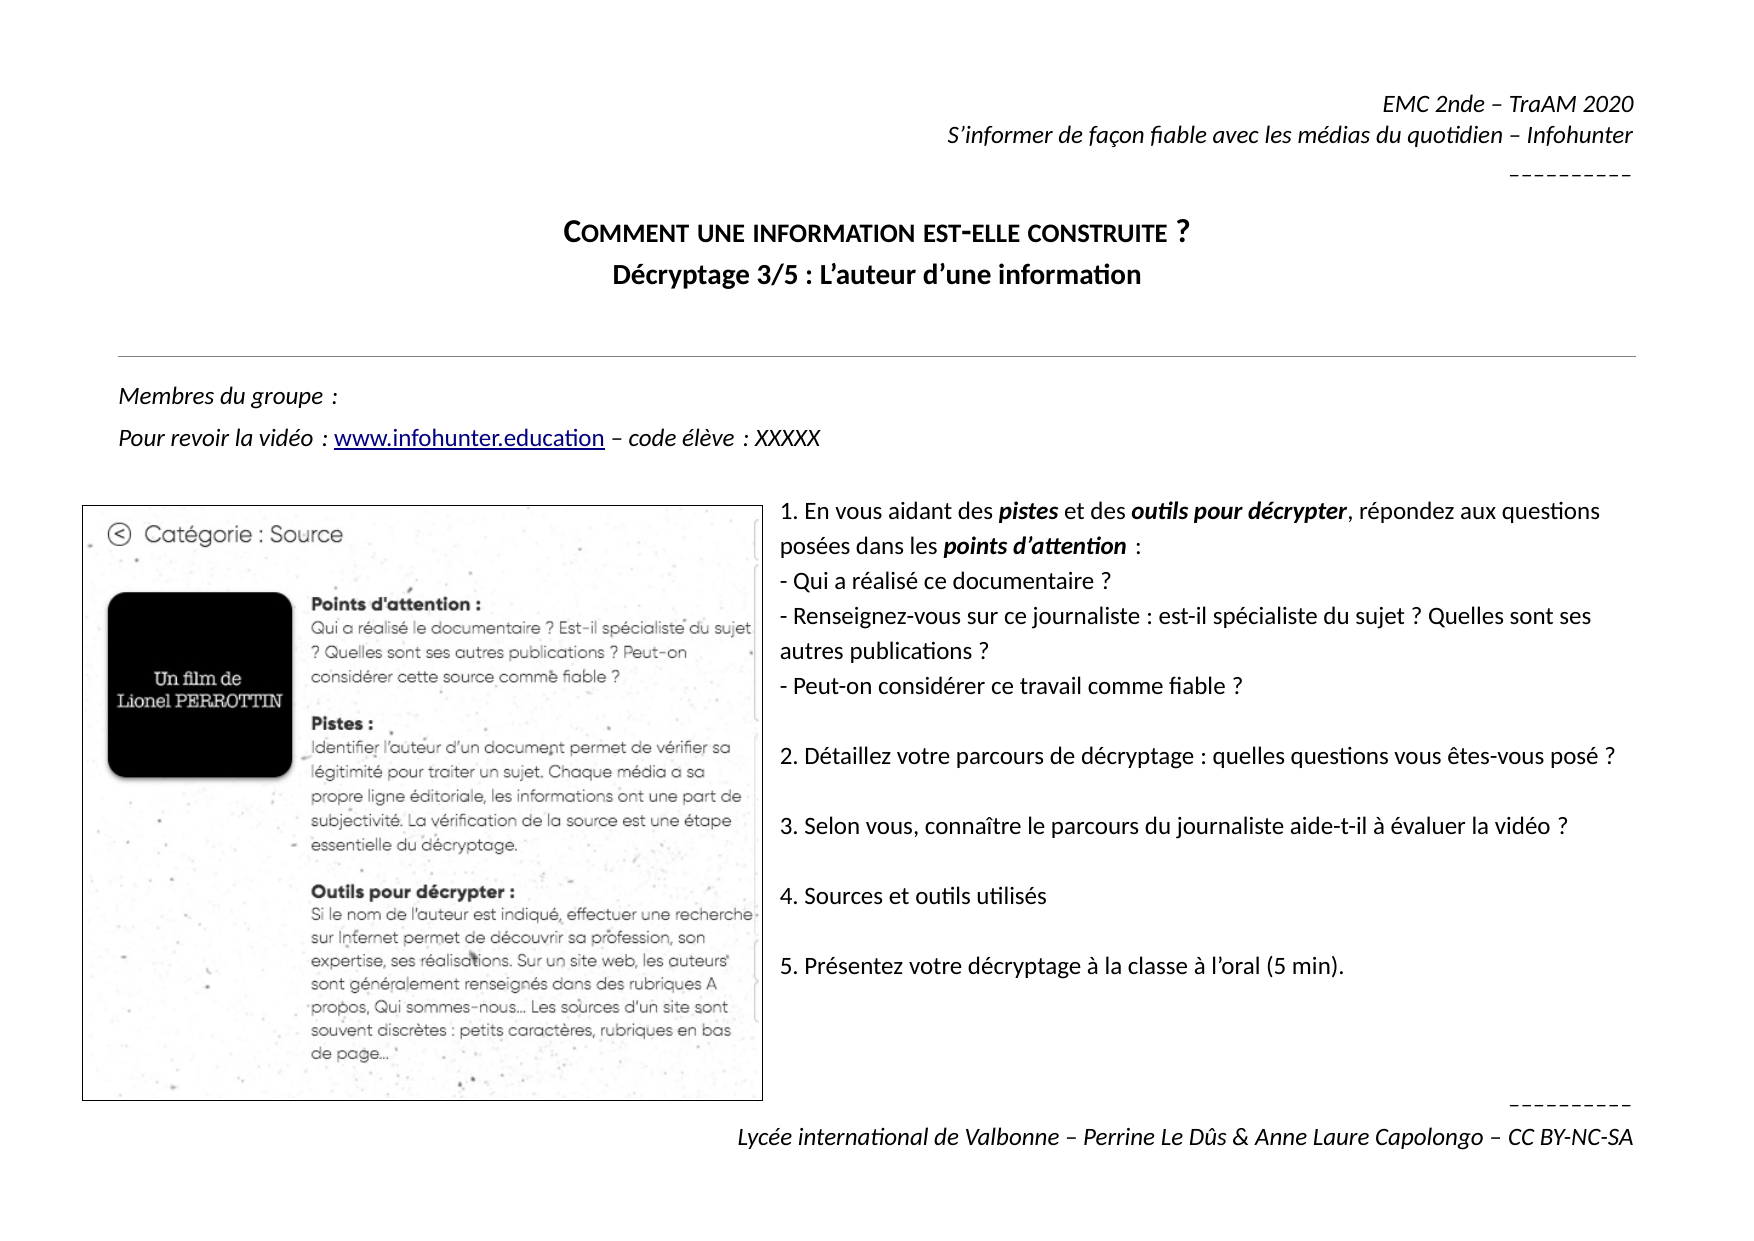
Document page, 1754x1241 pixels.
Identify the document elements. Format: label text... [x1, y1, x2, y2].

text Comment une information est-elle construite ? [118, 209, 1636, 250]
text Pour revoir la vidéo : www.infohunter.education – code élève : XXXXX [118, 422, 1636, 453]
text - Renseignez-vous sur ce journaliste : est-il spécialiste du sujet ? Quelles sont ses autres publications ? [763, 600, 1636, 666]
text 3. Selon vous, connaître le parcours du journaliste aide-t-il à évaluer la vidéo ? [763, 810, 1636, 841]
text 4. Sources et outils utilisés [763, 880, 1636, 911]
text Membres du groupe : [118, 380, 1636, 411]
picture [85, 507, 759, 1098]
text Décryptage 3/5 : L’auteur d’une information [118, 256, 1636, 292]
text - Peut-on considérer ce travail comme fiable ? [763, 670, 1636, 701]
text [83, 506, 762, 1100]
text 2. Détaillez votre parcours de décryptage : quelles questions vous êtes-vous posé ? [763, 740, 1636, 771]
text 1. En vous aidant des pistes et des outils pour décrypter, répondez aux questions posées dans les points d’attention : [118, 495, 1636, 561]
text 5. Présentez votre décryptage à la classe à l’oral (5 min). [763, 950, 1636, 981]
text - Qui a réalisé ce documentaire ? [763, 565, 1636, 596]
